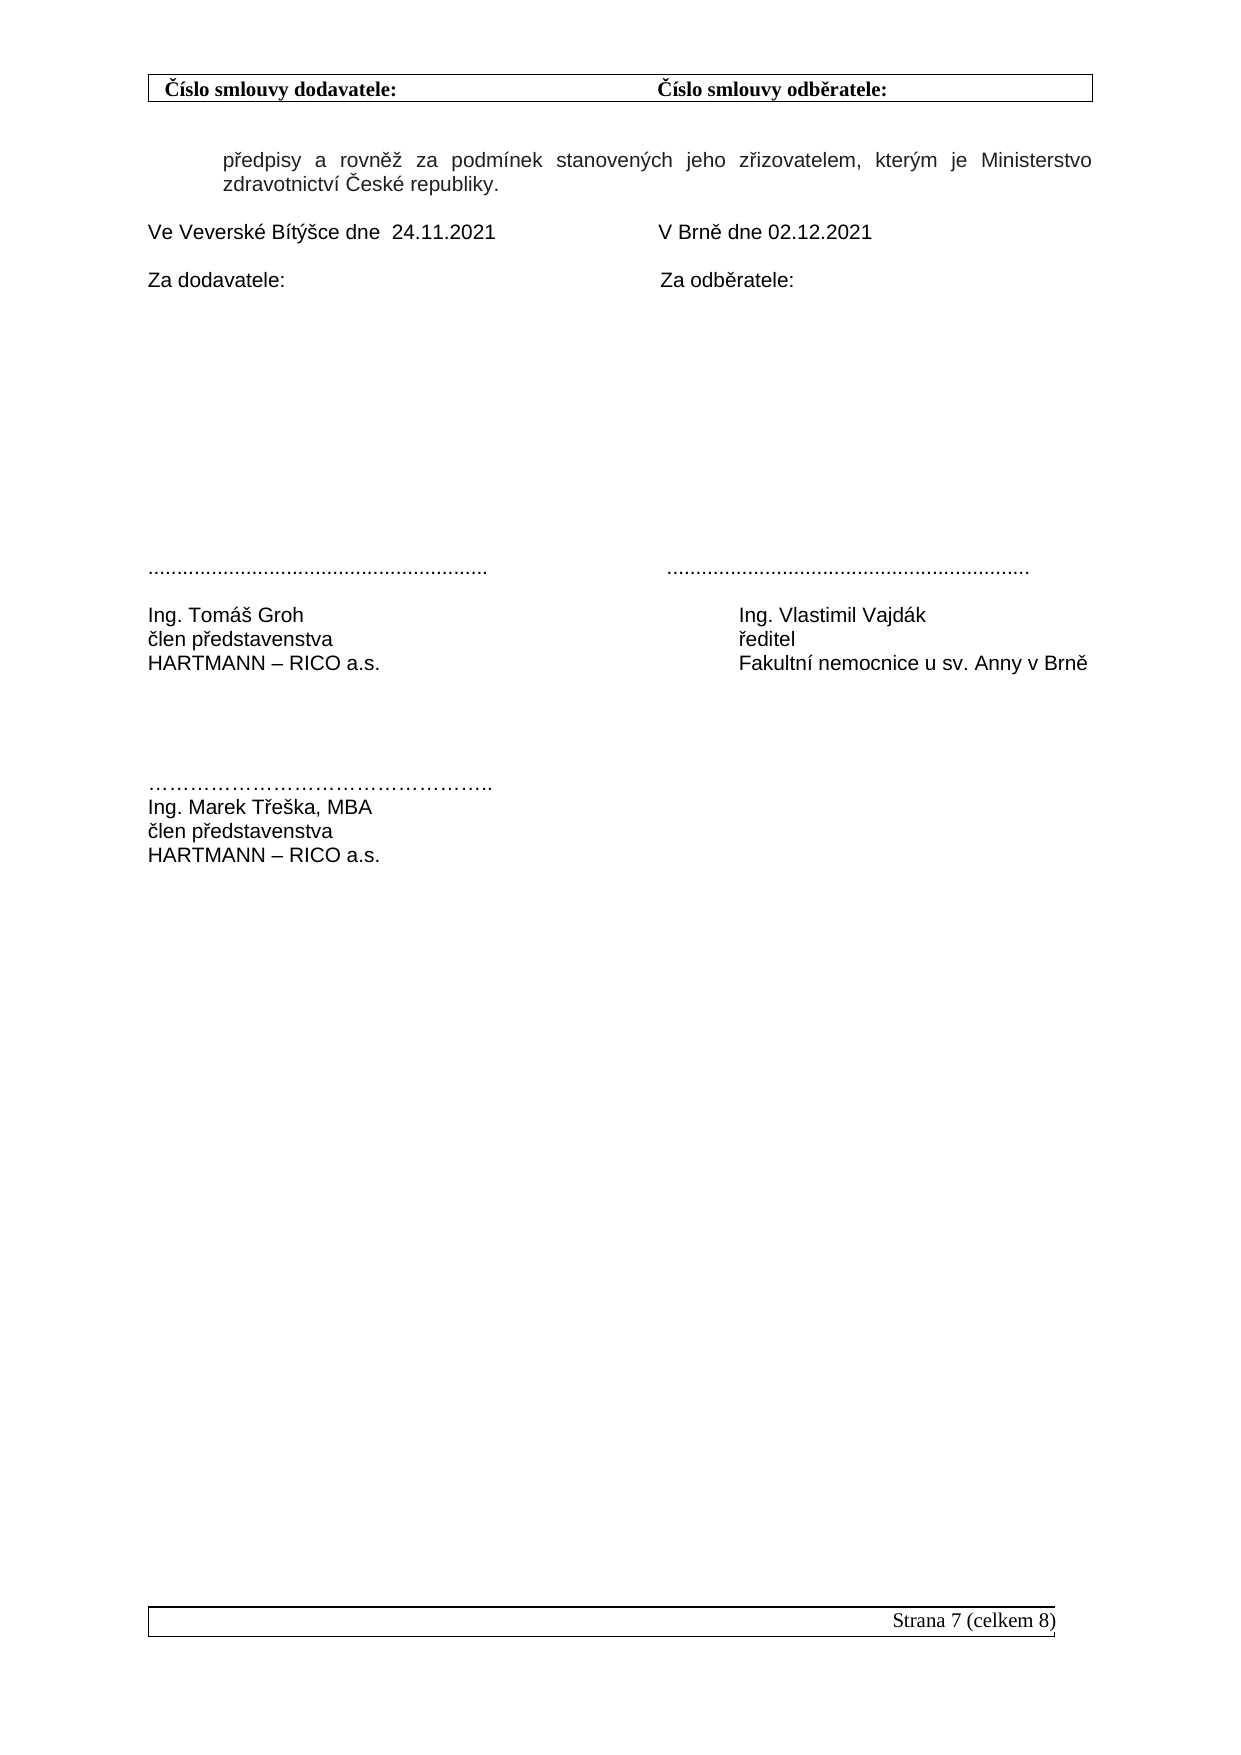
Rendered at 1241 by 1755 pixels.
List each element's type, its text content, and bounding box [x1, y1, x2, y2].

text Za dodavatele: Za odběratele: [148, 267, 1093, 291]
list předpisy a rovněž za podmínek stanovených jeho zřizovatelem, kterým je Ministerstvo zdravotnictví České republiky. [185, 148, 1093, 196]
text člen představenstva ředitel [148, 627, 1093, 651]
text Ing. Marek Třeška, MBA [148, 794, 1093, 818]
text ........................................................... ............................................................... [148, 555, 1093, 579]
text člen představenstva [148, 818, 1093, 842]
text Ve Veverské Bítýšce dne 24.11.2021 V Brně dne 02.12.2021 [148, 219, 1093, 243]
text HARTMANN – RICO a.s. [148, 842, 1093, 866]
text ………………………………………….. [148, 771, 1093, 794]
text HARTMANN – RICO a.s. Fakultní nemocnice u sv. Anny v Brně [148, 651, 1093, 675]
text Ing. Tomáš Groh Ing. Vlastimil Vajdák [148, 603, 1093, 627]
